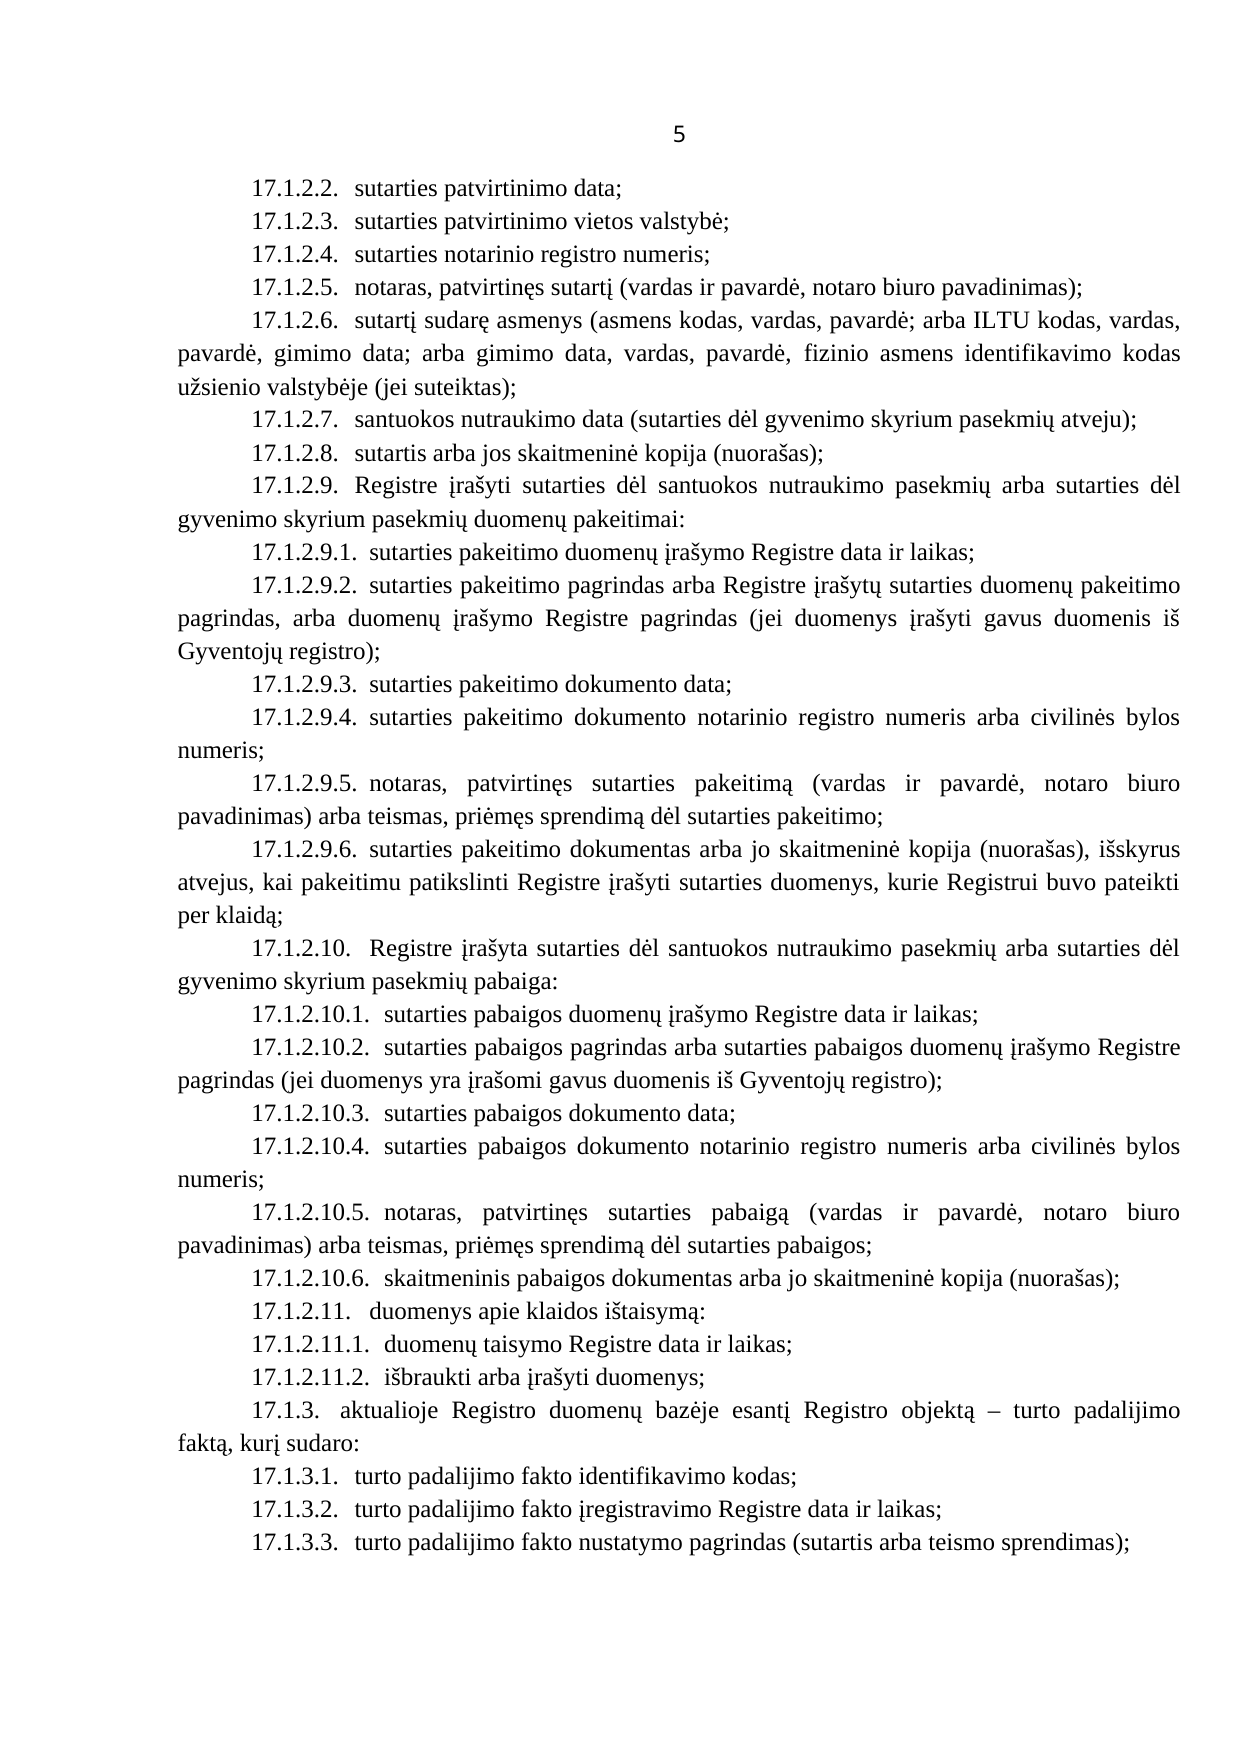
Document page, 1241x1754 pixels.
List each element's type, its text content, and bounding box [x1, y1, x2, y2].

text 17.1.2.10.1. sutarties pabaigos duomenų įrašymo Registre data ir laikas; [177, 999, 1181, 1028]
text 17.1.2.10.5. notaras, patvirtinęs sutarties pabaigą (vardas ir pavardė, notaro biuro pavadinimas) arba teismas, priėmęs sprendimą dėl sutarties pabaigos; [177, 1197, 1181, 1259]
text 17.1.2.11. duomenys apie klaidos ištaisymą: [177, 1296, 1181, 1325]
text 17.1.2.7. santuokos nutraukimo data (sutarties dėl gyvenimo skyrium pasekmių atveju); [177, 404, 1181, 433]
text 17.1.2.9. Registre įrašyti sutarties dėl santuokos nutraukimo pasekmių arba sutarties dėl gyvenimo skyrium pasekmių duomenų pakeitimai: [177, 471, 1181, 532]
text 17.1.2.10.4. sutarties pabaigos dokumento notarinio registro numeris arba civilinės bylos numeris; [177, 1131, 1181, 1193]
text 17.1.2.9.1. sutarties pakeitimo duomenų įrašymo Registre data ir laikas; [177, 537, 1181, 565]
text 17.1.2.4. sutarties notarinio registro numeris; [177, 239, 1181, 268]
text 17.1.2.10.6. skaitmeninis pabaigos dokumentas arba jo skaitmeninė kopija (nuorašas); [177, 1263, 1181, 1292]
text 17.1.2.10.3. sutarties pabaigos dokumento data; [177, 1098, 1181, 1127]
text 17.1.3. aktualioje Registro duomenų bazėje esantį Registro objektą – turto padalijimo faktą, kurį sudaro: [177, 1395, 1181, 1457]
text 17.1.3.2. turto padalijimo fakto įregistravimo Registre data ir laikas; [177, 1494, 1181, 1523]
text 17.1.2.6. sutartį sudarę asmenys (asmens kodas, vardas, pavardė; arba ILTU kodas, vardas, pavardė, gimimo data; arba gimimo data, vardas, pavardė, fizinio asmens identifikavimo kodas užsienio valstybėje (jei suteiktas); [177, 306, 1181, 400]
text 17.1.2.3. sutarties patvirtinimo vietos valstybė; [177, 206, 1181, 235]
text 17.1.2.2. sutarties patvirtinimo data; [177, 173, 1181, 202]
text 17.1.2.11.1. duomenų taisymo Registre data ir laikas; [177, 1329, 1181, 1358]
text 17.1.2.11.2. išbraukti arba įrašyti duomenys; [177, 1362, 1181, 1391]
text 17.1.2.9.5. notaras, patvirtinęs sutarties pakeitimą (vardas ir pavardė, notaro biuro pavadinimas) arba teismas, priėmęs sprendimą dėl sutarties pakeitimo; [177, 768, 1181, 829]
text 17.1.3.1. turto padalijimo fakto identifikavimo kodas; [177, 1461, 1181, 1490]
text 17.1.2.10. Registre įrašyta sutarties dėl santuokos nutraukimo pasekmių arba sutarties dėl gyvenimo skyrium pasekmių pabaiga: [177, 933, 1181, 995]
text 17.1.2.9.3. sutarties pakeitimo dokumento data; [177, 669, 1181, 697]
text 17.1.2.5. notaras, patvirtinęs sutartį (vardas ir pavardė, notaro biuro pavadinimas); [177, 272, 1181, 301]
text 17.1.2.8. sutartis arba jos skaitmeninė kopija (nuorašas); [177, 438, 1181, 466]
text 17.1.2.10.2. sutarties pabaigos pagrindas arba sutarties pabaigos duomenų įrašymo Registre pagrindas (jei duomenys yra įrašomi gavus duomenis iš Gyventojų registro); [177, 1032, 1181, 1094]
text 17.1.3.3. turto padalijimo fakto nustatymo pagrindas (sutartis arba teismo sprendimas); [177, 1527, 1181, 1556]
text 17.1.2.9.2. sutarties pakeitimo pagrindas arba Registre įrašytų sutarties duomenų pakeitimo pagrindas, arba duomenų įrašymo Registre pagrindas (jei duomenys įrašyti gavus duomenis iš Gyventojų registro); [177, 570, 1181, 664]
text 17.1.2.9.4. sutarties pakeitimo dokumento notarinio registro numeris arba civilinės bylos numeris; [177, 702, 1181, 763]
text 17.1.2.9.6. sutarties pakeitimo dokumentas arba jo skaitmeninė kopija (nuorašas), išskyrus atvejus, kai pakeitimu patikslinti Registre įrašyti sutarties duomenys, kurie Registrui buvo pateikti per klaidą; [177, 834, 1181, 929]
